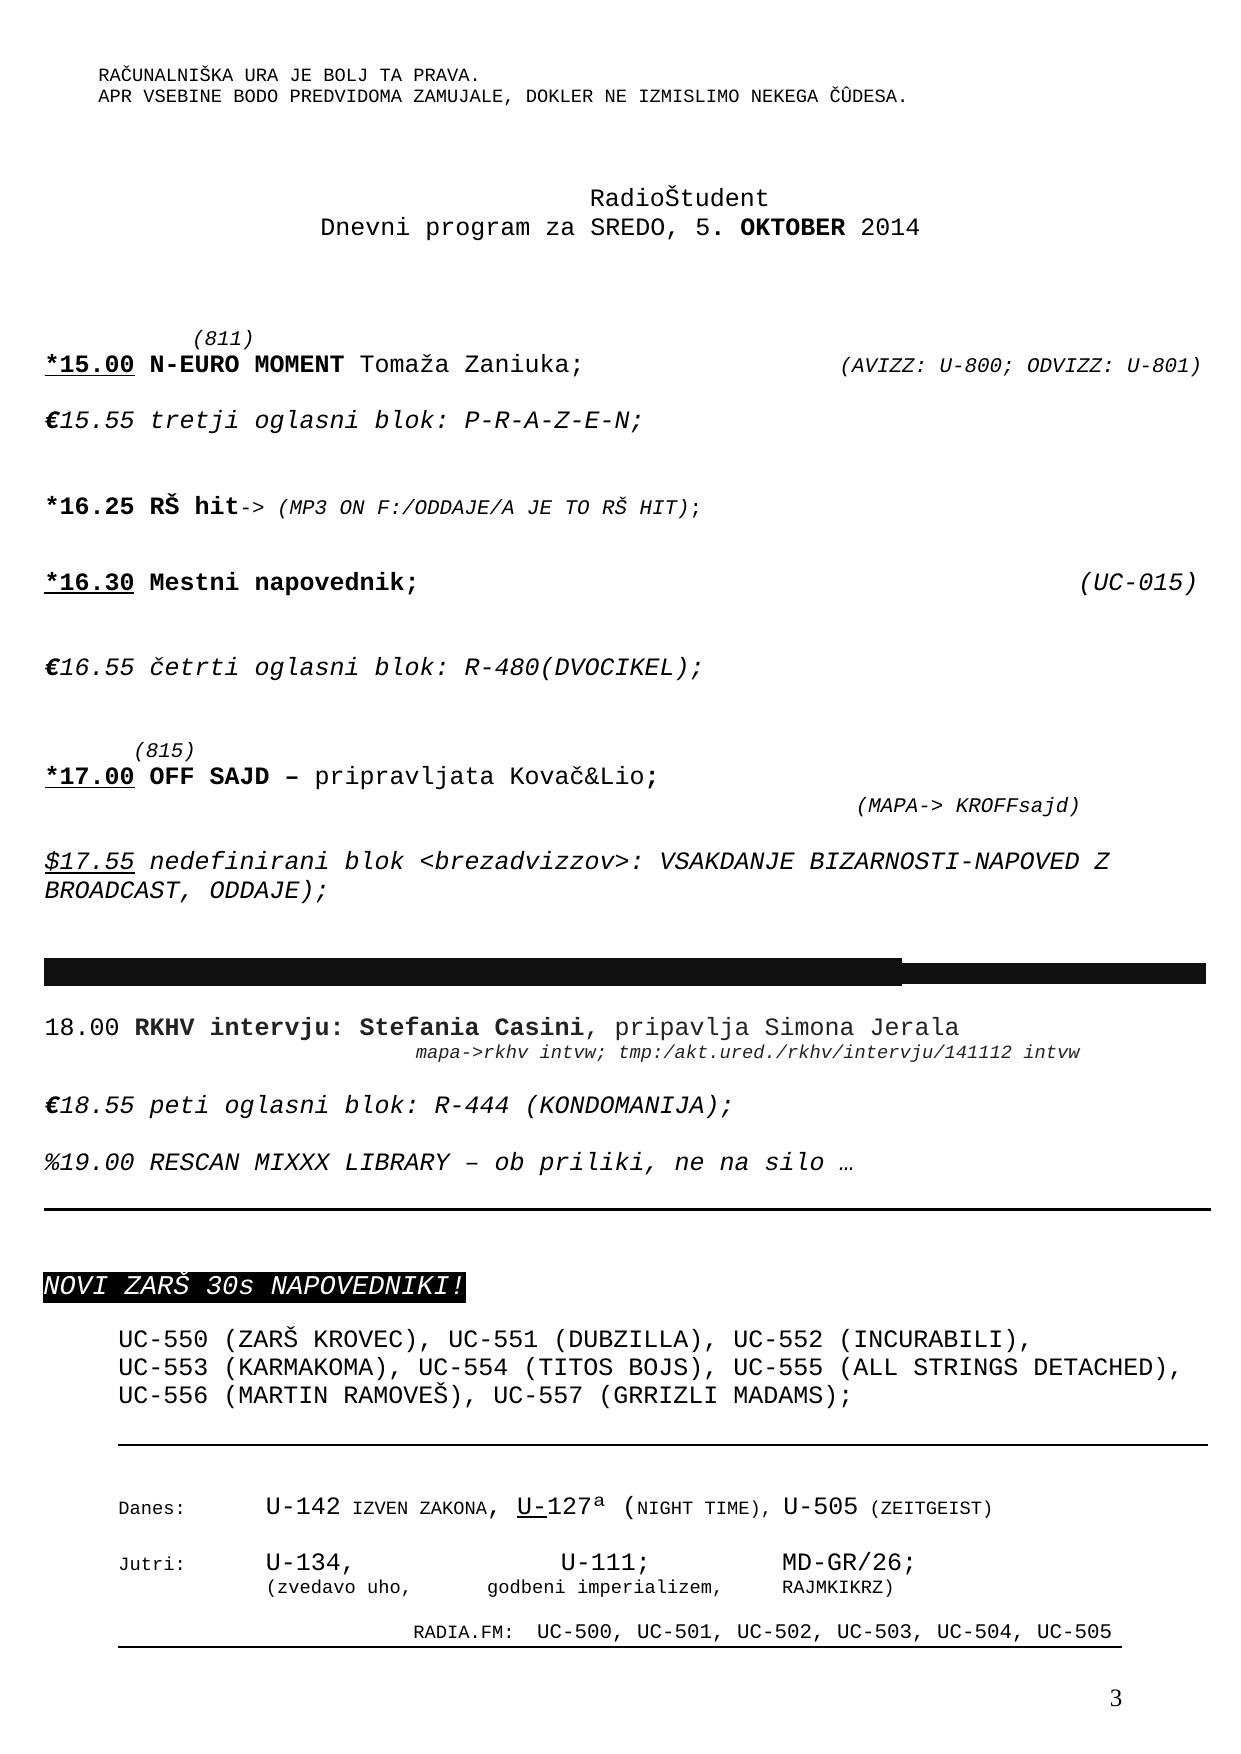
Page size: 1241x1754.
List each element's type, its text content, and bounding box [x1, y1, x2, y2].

text Dnevni program za SREDO, 5. OKTOBER 2014 [118, 214, 1122, 243]
text €16.55 četrti oglasni blok: R-480(DVOCIKEL); [44, 654, 1211, 682]
text Jutri: U-134, U-111; MD-GR/26; [118, 1550, 1122, 1578]
text %19.00 RESCAN MIXXX LIBRARY – ob priliki, ne na silo … [44, 1150, 1211, 1178]
text *17.00 OFF SAJD – pripravljata Kovač&Lio; (MAPA-> KROFFsajd) [44, 763, 1211, 820]
text 18.00 RKHV intervju: Stefania Casini, pripavlja Simona Jerala [44, 1015, 1211, 1043]
text €15.55 tretji oglasni blok: P-R-A-Z-E-N; [44, 408, 1211, 436]
text RADIA.FM: UC-500, UC-501, UC-502, UC-503, UC-504, UC-505 [118, 1621, 1122, 1646]
text RAČUNALNIŠKA URA JE BOLJ TA PRAVA. [98, 66, 1203, 87]
text *15.00 N-EURO MOMENT Tomaža Zaniuka; (AVIZZ: U-800; ODVIZZ: U-801) [44, 351, 1211, 380]
text €18.30 II. OBVESTILA; (U-307; MAPA->II OBVESTILA) [44, 958, 1211, 986]
text UC-550 (ZARŠ KROVEC), UC-551 (DUBZILLA), UC-552 (INCURABILI), [118, 1326, 1208, 1355]
text €18.55 peti oglasni blok: R-444 (KONDOMANIJA); [44, 1093, 1211, 1121]
text RadioŠtudent [118, 186, 1240, 214]
text APR VSEBINE BODO PREDVIDOMA ZAMUJALE, DOKLER NE IZMISLIMO NEKEGA ČÛDESA. [98, 87, 1203, 108]
text NOVI ZARŠ 30s NAPOVEDNIKI! [43, 1272, 1187, 1303]
text *16.25 RŠ hit-> (MP3 ON F:/ODDAJE/A JE TO RŠ HIT); [44, 493, 1211, 522]
text UC-556 (MARTIN RAMOVEŠ), UC-557 (GRRIZLI MADAMS); [118, 1383, 1208, 1411]
text (815) [45, 740, 1197, 763]
text (zvedavo uho, godbeni imperializem, RAJMKIKRZ) [118, 1578, 1240, 1599]
text *16.30 Mestni napovednik; (UC-015) [44, 569, 1211, 597]
text (811) [45, 328, 1197, 351]
text Danes: U-142 IZVEN ZAKONA, U-127ª (NIGHT TIME), U-505 (ZEITGEIST) [118, 1493, 1226, 1522]
text $17.55 nedefinirani blok <brezadvizzov>: VSAKDANJE BIZARNOSTI-NAPOVED Z BROADCAST, ODDAJE); [44, 849, 1211, 906]
text mapa->rkhv intvw; tmp:/akt.ured./rkhv/intervju/141112 intvw [44, 1043, 1211, 1064]
text UC-553 (KARMAKOMA), UC-554 (TITOS BOJS), UC-555 (ALL STRINGS DETACHED), [118, 1355, 1208, 1383]
